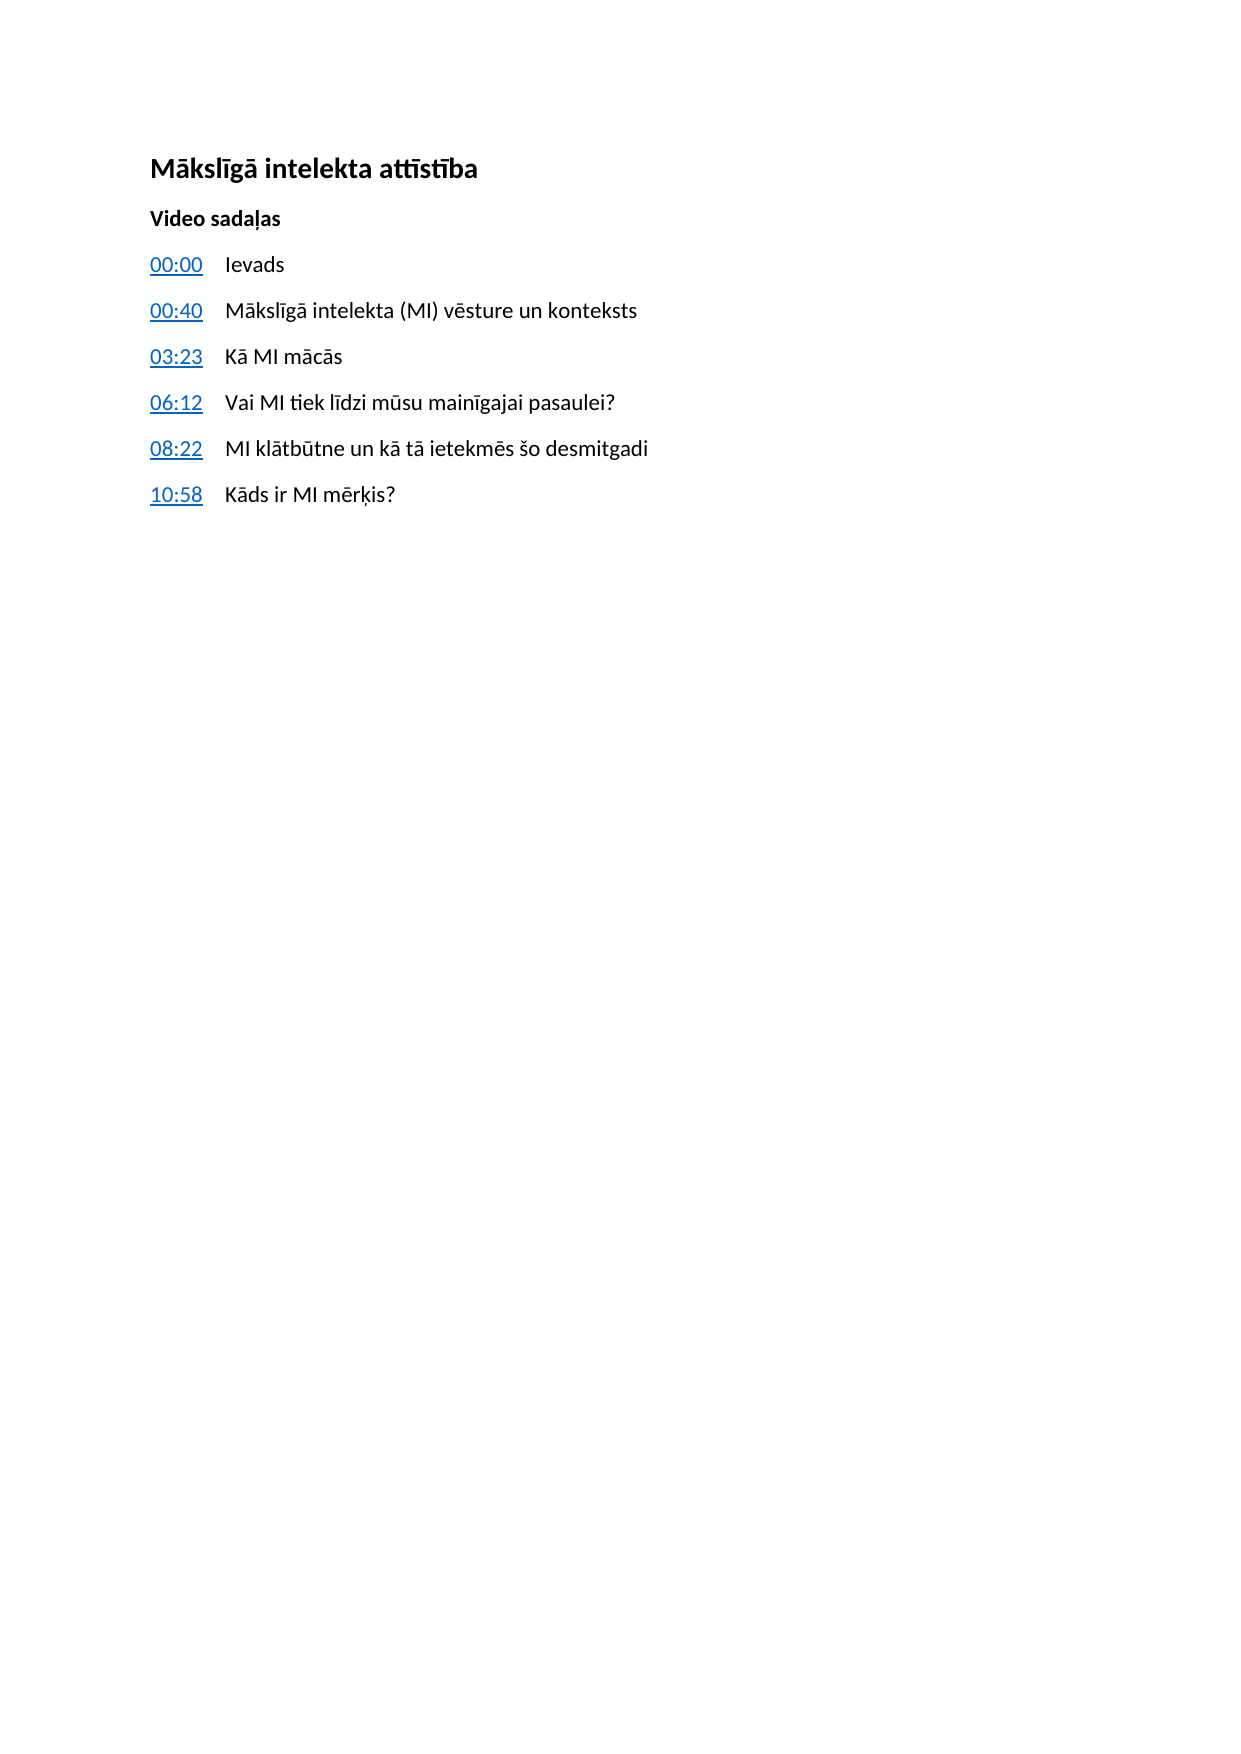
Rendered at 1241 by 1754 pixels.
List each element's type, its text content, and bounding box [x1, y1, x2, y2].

text 08:22 MI klātbūtne un kā tā ietekmēs šo desmitgadi [150, 434, 1090, 462]
text Video sadaļas [150, 204, 1090, 232]
text 10:58 Kāds ir MI mērķis? [150, 480, 1090, 508]
text 03:23 Kā MI mācās [150, 342, 1090, 370]
text 00:40 Mākslīgā intelekta (MI) vēsture un konteksts [150, 296, 1090, 324]
text Mākslīgā intelekta attīstība [150, 150, 1090, 186]
text 06:12 Vai MI tiek līdzi mūsu mainīgajai pasaulei? [150, 388, 1090, 416]
text 00:00 Ievads [150, 250, 1090, 278]
